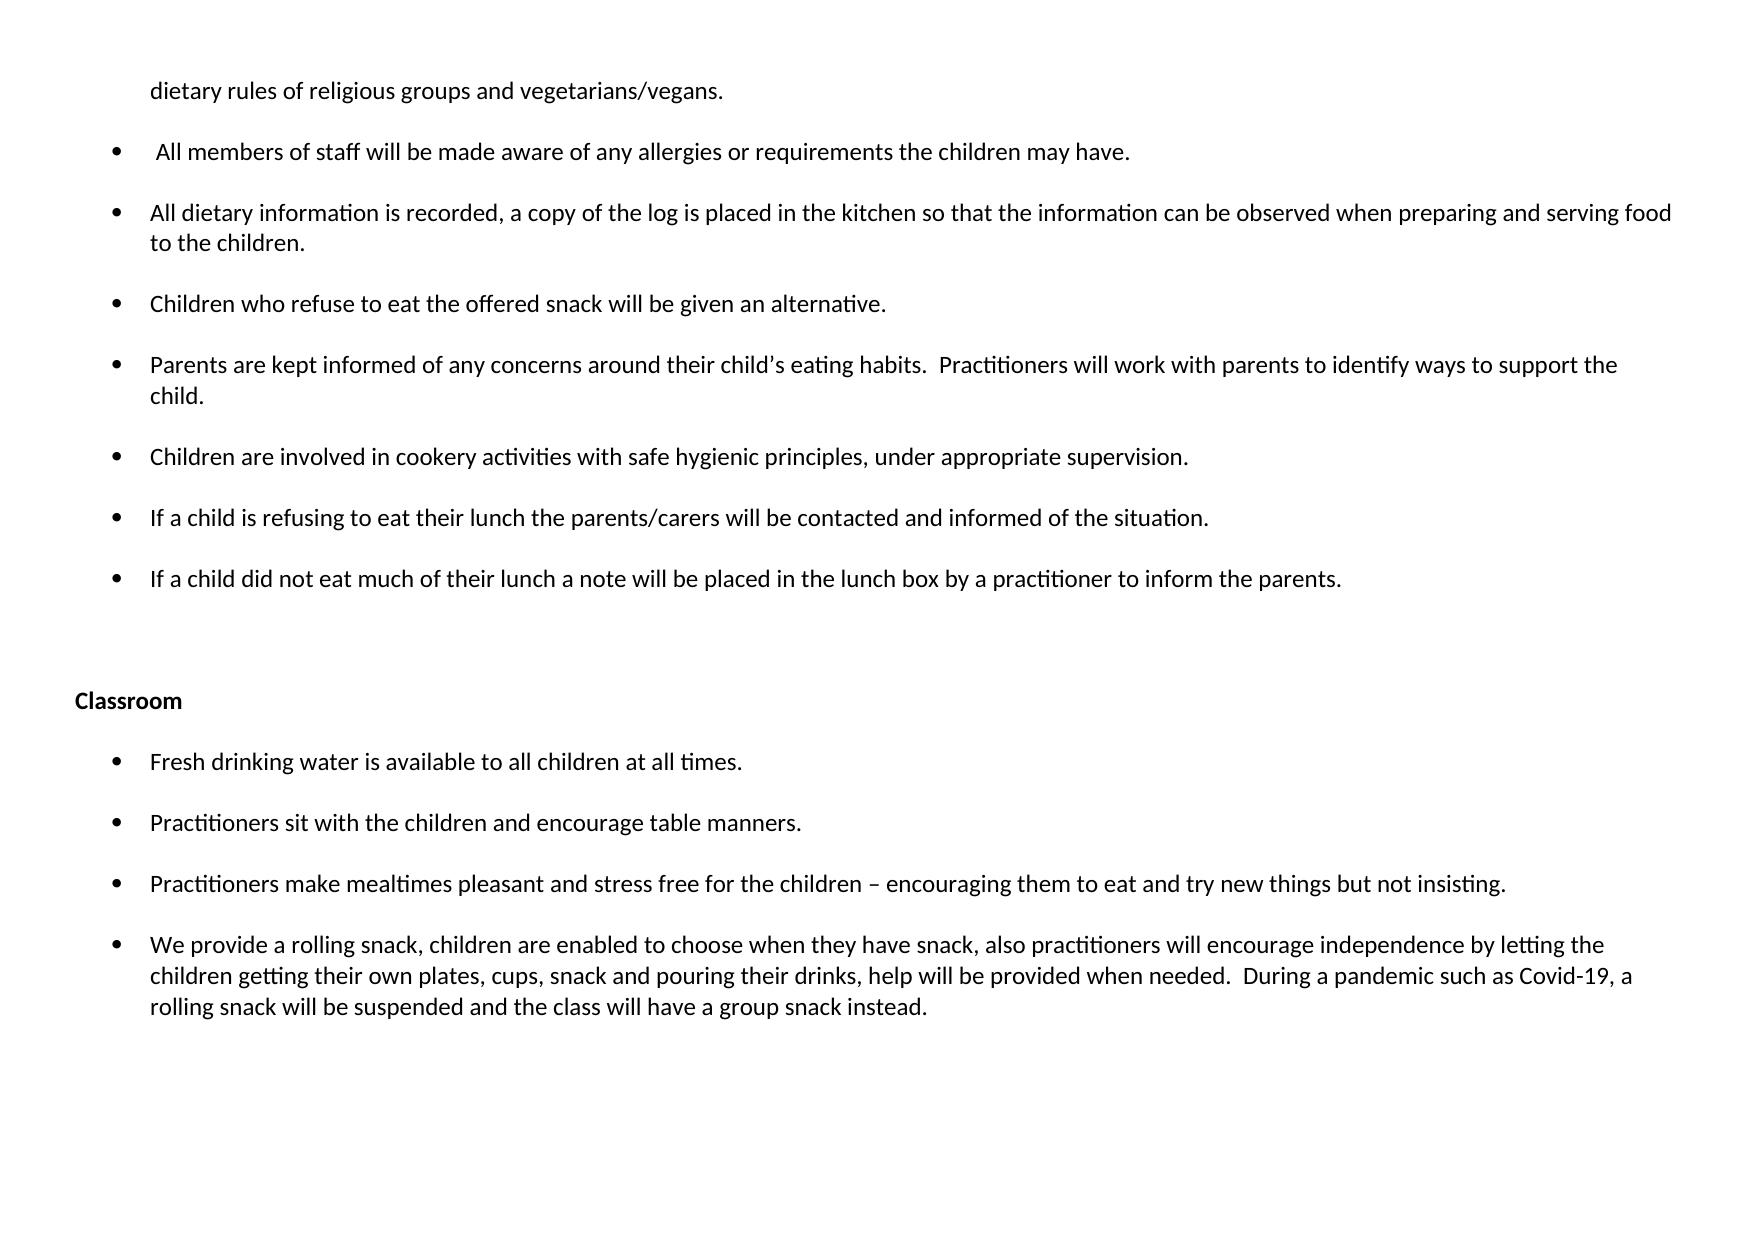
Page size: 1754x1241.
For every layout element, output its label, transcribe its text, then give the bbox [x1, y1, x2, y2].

list If a child did not eat much of their lunch a note will be placed in the lunch box by a practitioner to inform the parents. [112, 563, 1679, 594]
list All dietary information is recorded, a copy of the log is placed in the kitchen so that the information can be observed when preparing and serving food to the children. [112, 197, 1679, 258]
list Parents are kept informed of any concerns around their child’s eating habits. Practitioners will work with parents to identify ways to support the child. [112, 350, 1679, 411]
text Classroom [75, 685, 1679, 716]
list Fresh drinking water is available to all children at all times. [112, 746, 1679, 777]
list If a child is refusing to eat their lunch the parents/carers will be contacted and informed of the situation. [112, 502, 1679, 533]
text dietary rules of religious groups and vegetarians/vegans. [75, 75, 1679, 106]
list Children who refuse to eat the offered snack will be given an alternative. [112, 289, 1679, 319]
list Practitioners make mealtimes pleasant and stress free for the children – encouraging them to eat and try new things but not insisting. [112, 868, 1679, 899]
list All members of staff will be made aware of any allergies or requirements the children may have. [112, 136, 1679, 167]
list Children are involved in cookery activities with safe hygienic principles, under appropriate supervision. [112, 441, 1679, 472]
list We provide a rolling snack, children are enabled to choose when they have snack, also practitioners will encourage independence by letting the children getting their own plates, cups, snack and pouring their drinks, help will be provided when needed. During a pandemic such as Covid-19, a rolling snack will be suspended and the class will have a group snack instead. [112, 929, 1679, 1021]
list Practitioners sit with the children and encourage table manners. [112, 807, 1679, 838]
